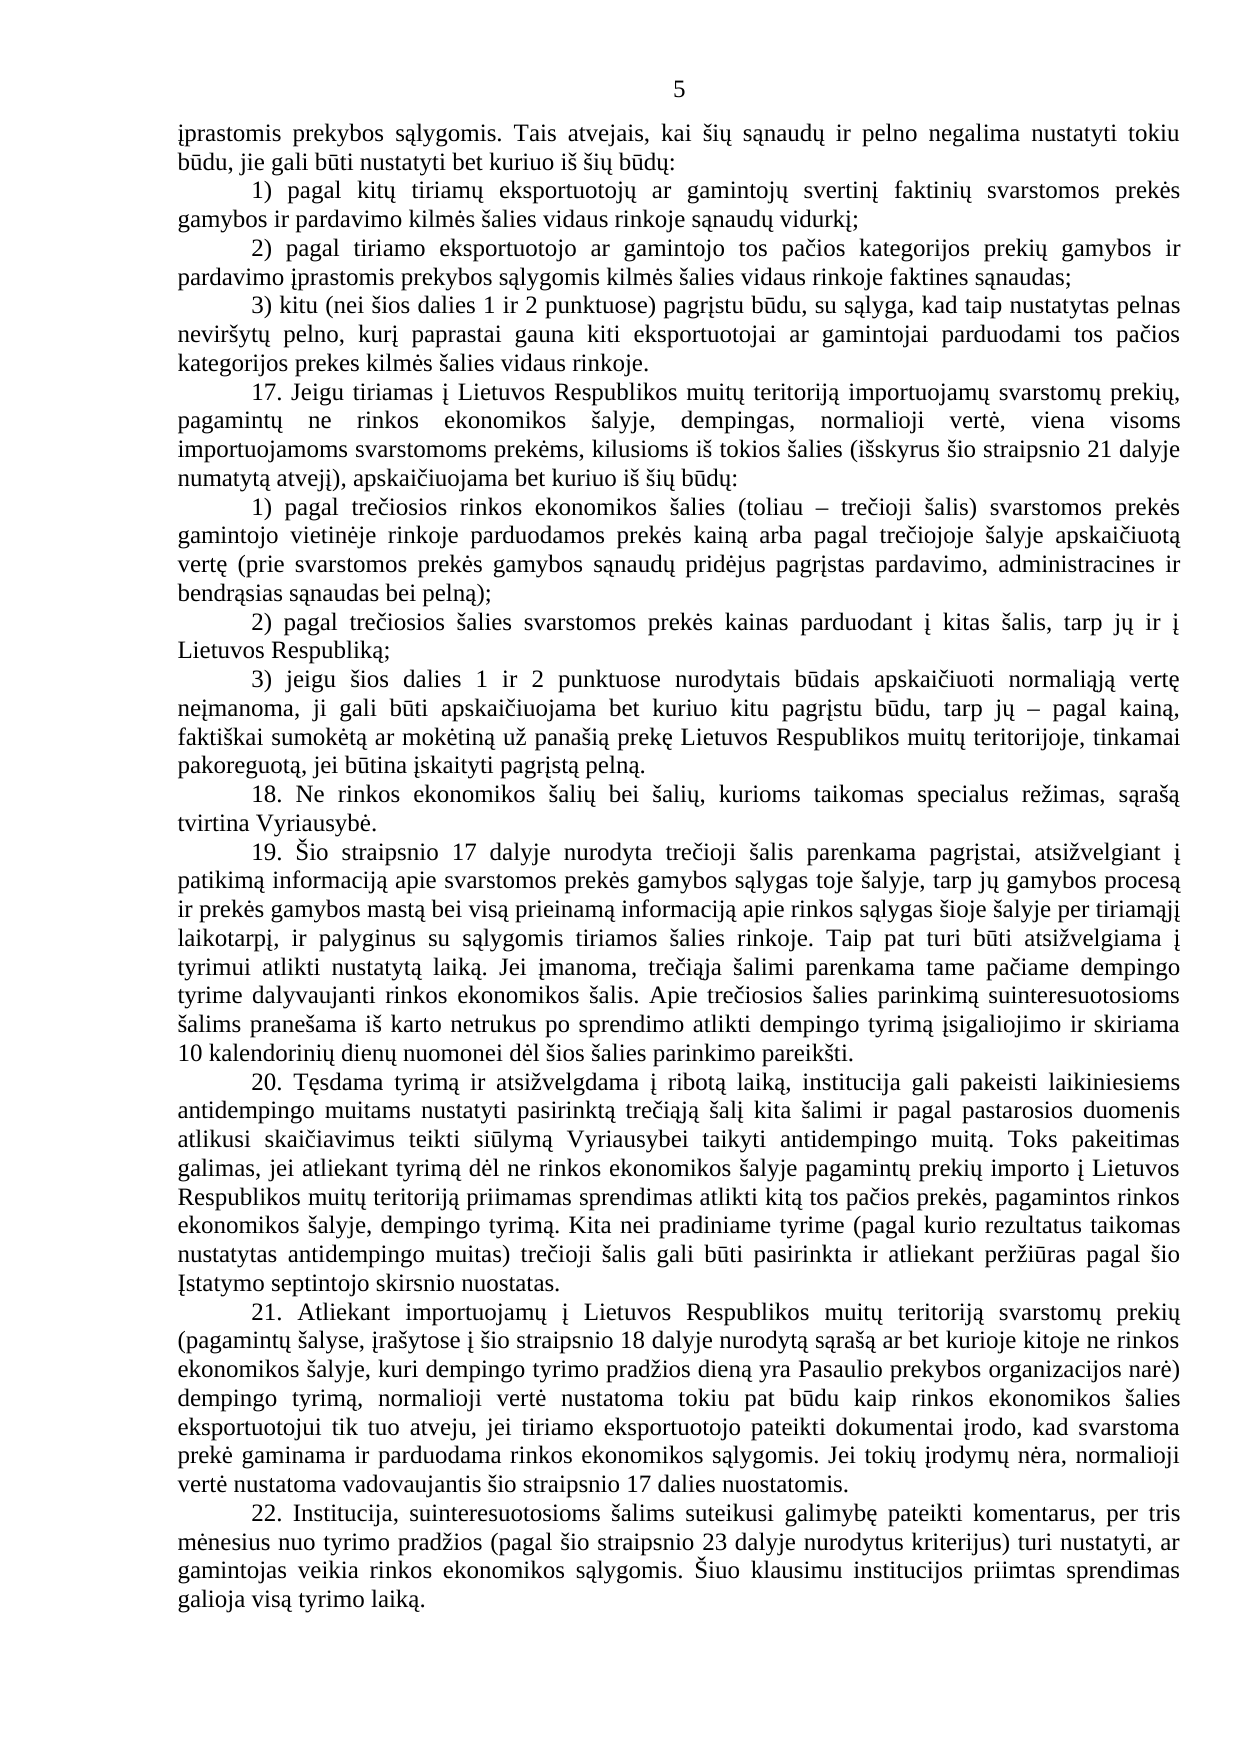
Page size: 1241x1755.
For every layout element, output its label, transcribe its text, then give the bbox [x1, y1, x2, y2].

text 3) kitu (nei šios dalies 1 ir 2 punktuose) pagrįstu būdu, su sąlyga, kad taip nustatytas pelnas neviršytų pelno, kurį paprastai gauna kiti eksportuotojai ar gamintojai parduodami tos pačios kategorijos prekes kilmės šalies vidaus rinkoje. [177, 291, 1181, 377]
text įprastomis prekybos sąlygomis. Tais atvejais, kai šių sąnaudų ir pelno negalima nustatyti tokiu būdu, jie gali būti nustatyti bet kuriuo iš šių būdų: [177, 118, 1181, 176]
text 1) pagal kitų tiriamų eksportuotojų ar gamintojų svertinį faktinių svarstomos prekės gamybos ir pardavimo kilmės šalies vidaus rinkoje sąnaudų vidurkį; [177, 176, 1181, 233]
text 21. Atliekant importuojamų į Lietuvos Respublikos muitų teritoriją svarstomų prekių (pagamintų šalyse, įrašytose į šio straipsnio 18 dalyje nurodytą sąrašą ar bet kurioje kitoje ne rinkos ekonomikos šalyje, kuri dempingo tyrimo pradžios dieną yra Pasaulio prekybos organizacijos narė) dempingo tyrimą, normalioji vertė nustatoma tokiu pat būdu kaip rinkos ekonomikos šalies eksportuotojui tik tuo atveju, jei tiriamo eksportuotojo pateikti dokumentai įrodo, kad svarstoma prekė gaminama ir parduodama rinkos ekonomikos sąlygomis. Jei tokių įrodymų nėra, normalioji vertė nustatoma vadovaujantis šio straipsnio 17 dalies nuostatomis. [177, 1297, 1181, 1498]
text 17. Jeigu tiriamas į Lietuvos Respublikos muitų teritoriją importuojamų svarstomų prekių, pagamintų ne rinkos ekonomikos šalyje, dempingas, normalioji vertė, viena visoms importuojamoms svarstomoms prekėms, kilusioms iš tokios šalies (išskyrus šio straipsnio 21 dalyje numatytą atvejį), apskaičiuojama bet kuriuo iš šių būdų: [177, 377, 1181, 492]
text 18. Ne rinkos ekonomikos šalių bei šalių, kurioms taikomas specialus režimas, sąrašą tvirtina Vyriausybė. [177, 779, 1181, 837]
text 2) pagal trečiosios šalies svarstomos prekės kainas parduodant į kitas šalis, tarp jų ir į Lietuvos Respubliką; [177, 607, 1181, 664]
text 19. Šio straipsnio 17 dalyje nurodyta trečioji šalis parenkama pagrįstai, atsižvelgiant į patikimą informaciją apie svarstomos prekės gamybos sąlygas toje šalyje, tarp jų gamybos procesą ir prekės gamybos mastą bei visą prieinamą informaciją apie rinkos sąlygas šioje šalyje per tiriamąjį laikotarpį, ir palyginus su sąlygomis tiriamos šalies rinkoje. Taip pat turi būti atsižvelgiama į tyrimui atlikti nustatytą laiką. Jei įmanoma, trečiąja šalimi parenkama tame pačiame dempingo tyrime dalyvaujanti rinkos ekonomikos šalis. Apie trečiosios šalies parinkimą suinteresuotosioms šalims pranešama iš karto netrukus po sprendimo atlikti dempingo tyrimą įsigaliojimo ir skiriama 10 kalendorinių dienų nuomonei dėl šios šalies parinkimo pareikšti. [177, 837, 1181, 1067]
text 20. Tęsdama tyrimą ir atsižvelgdama į ribotą laiką, institucija gali pakeisti laikiniesiems antidempingo muitams nustatyti pasirinktą trečiąją šalį kita šalimi ir pagal pastarosios duomenis atlikusi skaičiavimus teikti siūlymą Vyriausybei taikyti antidempingo muitą. Toks pakeitimas galimas, jei atliekant tyrimą dėl ne rinkos ekonomikos šalyje pagamintų prekių importo į Lietuvos Respublikos muitų teritoriją priimamas sprendimas atlikti kitą tos pačios prekės, pagamintos rinkos ekonomikos šalyje, dempingo tyrimą. Kita nei pradiniame tyrime (pagal kurio rezultatus taikomas nustatytas antidempingo muitas) trečioji šalis gali būti pasirinkta ir atliekant peržiūras pagal šio Įstatymo septintojo skirsnio nuostatas. [177, 1067, 1181, 1297]
text 22. Institucija, suinteresuotosioms šalims suteikusi galimybę pateikti komentarus, per tris mėnesius nuo tyrimo pradžios (pagal šio straipsnio 23 dalyje nurodytus kriterijus) turi nustatyti, ar gamintojas veikia rinkos ekonomikos sąlygomis. Šiuo klausimu institucijos priimtas sprendimas galioja visą tyrimo laiką. [177, 1498, 1181, 1613]
text 2) pagal tiriamo eksportuotojo ar gamintojo tos pačios kategorijos prekių gamybos ir pardavimo įprastomis prekybos sąlygomis kilmės šalies vidaus rinkoje faktines sąnaudas; [177, 233, 1181, 291]
text 3) jeigu šios dalies 1 ir 2 punktuose nurodytais būdais apskaičiuoti normaliąją vertę neįmanoma, ji gali būti apskaičiuojama bet kuriuo kitu pagrįstu būdu, tarp jų – pagal kainą, faktiškai sumokėtą ar mokėtiną už panašią prekę Lietuvos Respublikos muitų teritorijoje, tinkamai pakoreguotą, jei būtina įskaityti pagrįstą pelną. [177, 664, 1181, 779]
text 1) pagal trečiosios rinkos ekonomikos šalies (toliau – trečioji šalis) svarstomos prekės gamintojo vietinėje rinkoje parduodamos prekės kainą arba pagal trečiojoje šalyje apskaičiuotą vertę (prie svarstomos prekės gamybos sąnaudų pridėjus pagrįstas pardavimo, administracines ir bendrąsias sąnaudas bei pelną); [177, 492, 1181, 607]
